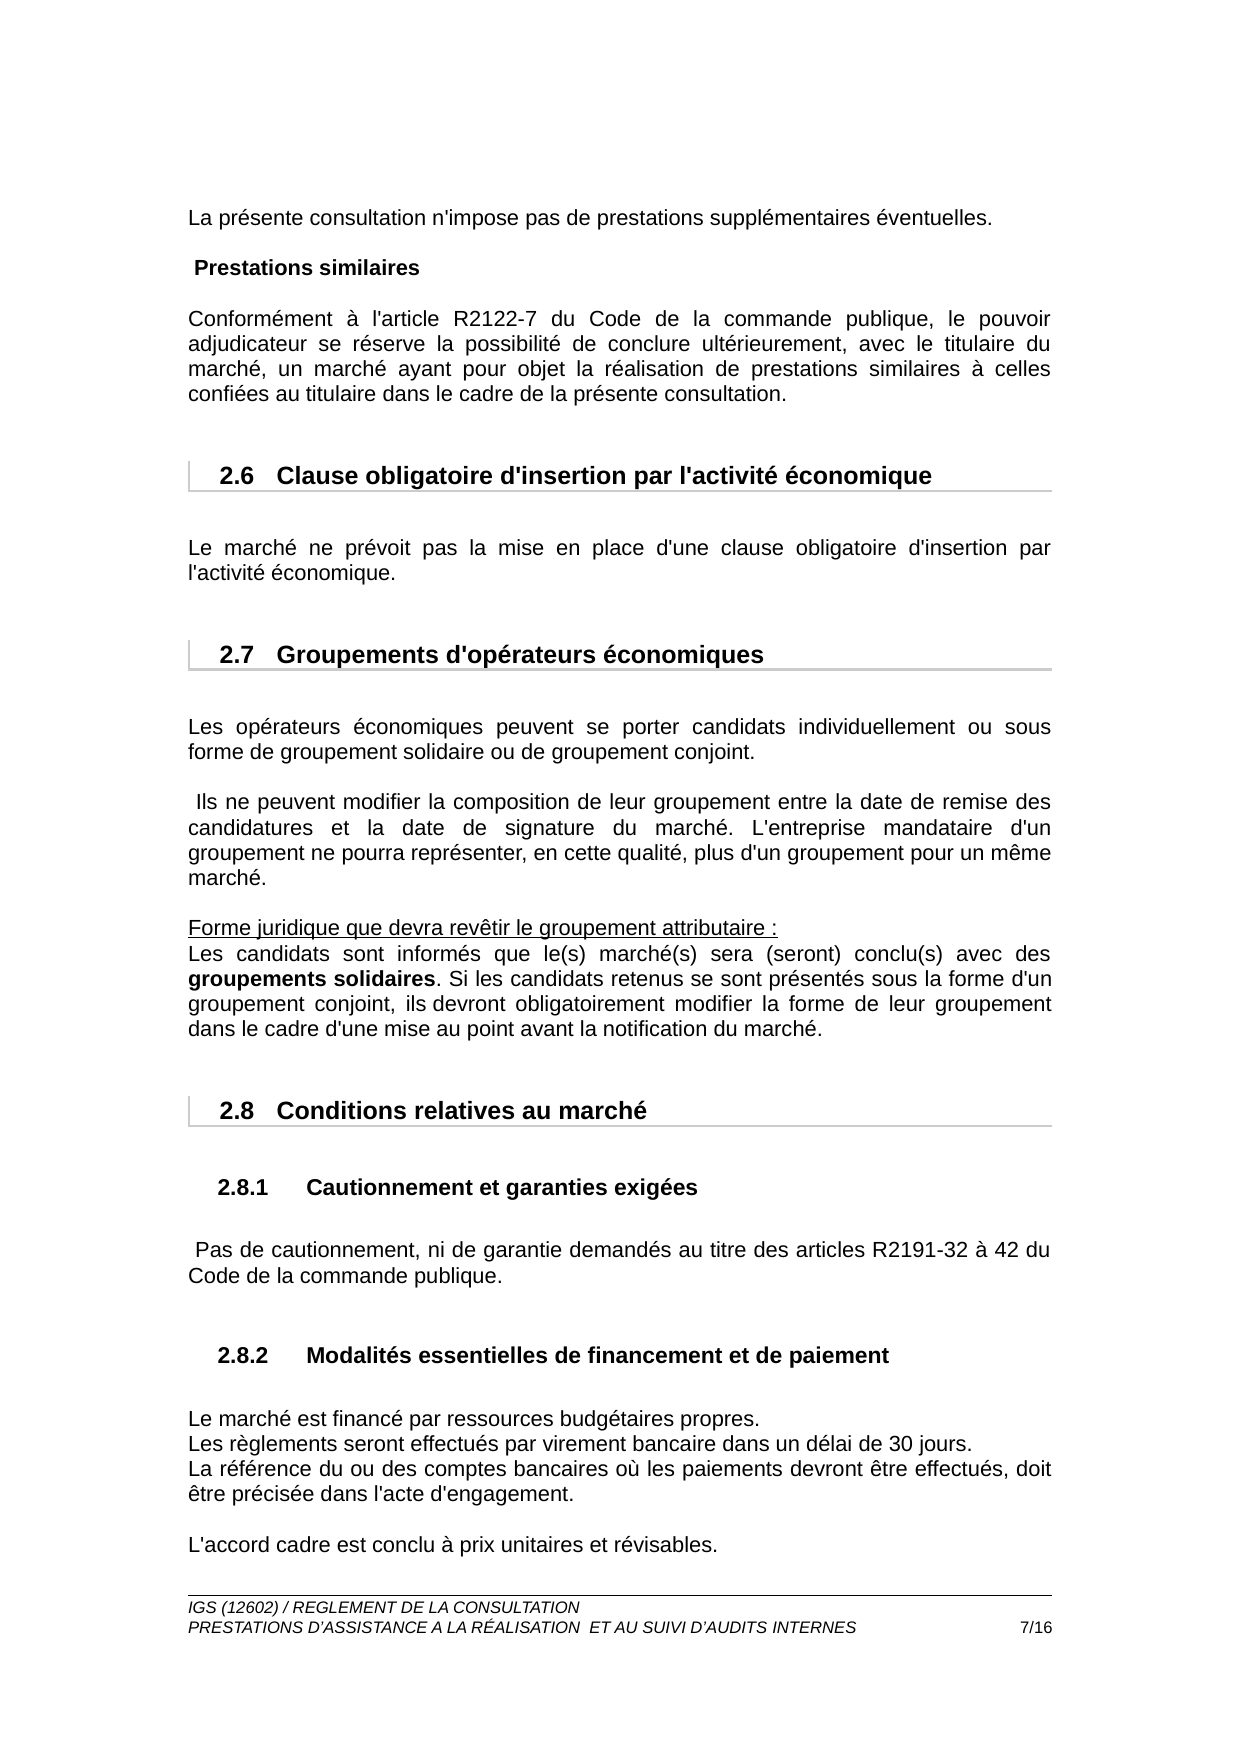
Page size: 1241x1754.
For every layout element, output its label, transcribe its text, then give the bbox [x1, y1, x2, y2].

subtitle Groupements d'opérateurs économiques [190, 640, 1052, 668]
text Ils ne peuvent modifier la composition de leur groupement entre la date de remise des candidatures et la date de signature du marché. L'entreprise mandataire d'un groupement ne pourra représenter, en cette qualité, plus d'un groupement pour un même marché. [188, 789, 1052, 890]
subtitle Conditions relatives au marché [190, 1096, 1052, 1125]
subtitle Modalités essentielles de financement et de paiement [188, 1342, 1052, 1369]
text Pas de cautionnement, ni de garantie demandés au titre des articles R2191-32 à 42 du Code de la commande publique. [188, 1237, 1052, 1288]
text Prestations similaires [188, 255, 1052, 280]
text Les opérateurs économiques peuvent se porter candidats individuellement ou sous forme de groupement solidaire ou de groupement conjoint. [188, 713, 1052, 764]
text Forme juridique que devra revêtir le groupement attributaire : [188, 915, 1052, 940]
text La référence du ou des comptes bancaires où les paiements devront être effectués, doit être précisée dans l'acte d'engagement. [188, 1456, 1052, 1507]
subtitle Cautionnement et garanties exigées [188, 1174, 1052, 1200]
text La présente consultation n'impose pas de prestations supplémentaires éventuelles. [188, 204, 1052, 230]
text L'accord cadre est conclu à prix unitaires et révisables. [188, 1532, 1052, 1557]
text Le marché ne prévoit pas la mise en place d'une clause obligatoire d'insertion par l'activité économique. [188, 535, 1052, 585]
text Le marché est financé par ressources budgétaires propres. [188, 1406, 1052, 1431]
text Les candidats sont informés que le(s) marché(s) sera (seront) conclu(s) avec des groupements solidaires. Si les candidats retenus se sont présentés sous la forme d'un groupement conjoint, ils devront obligatoirement modifier la forme de leur groupement dans le cadre d'une mise au point avant la notification du marché. [188, 940, 1052, 1041]
subtitle Clause obligatoire d'insertion par l'activité économique [190, 461, 1052, 490]
text Les règlements seront effectués par virement bancaire dans un délai de 30 jours. [188, 1431, 1052, 1456]
text Conformément à l'article R2122-7 du Code de la commande publique, le pouvoir adjudicateur se réserve la possibilité de conclure ultérieurement, avec le titulaire du marché, un marché ayant pour objet la réalisation de prestations similaires à celles confiées au titulaire dans le cadre de la présente consultation. [188, 305, 1052, 406]
